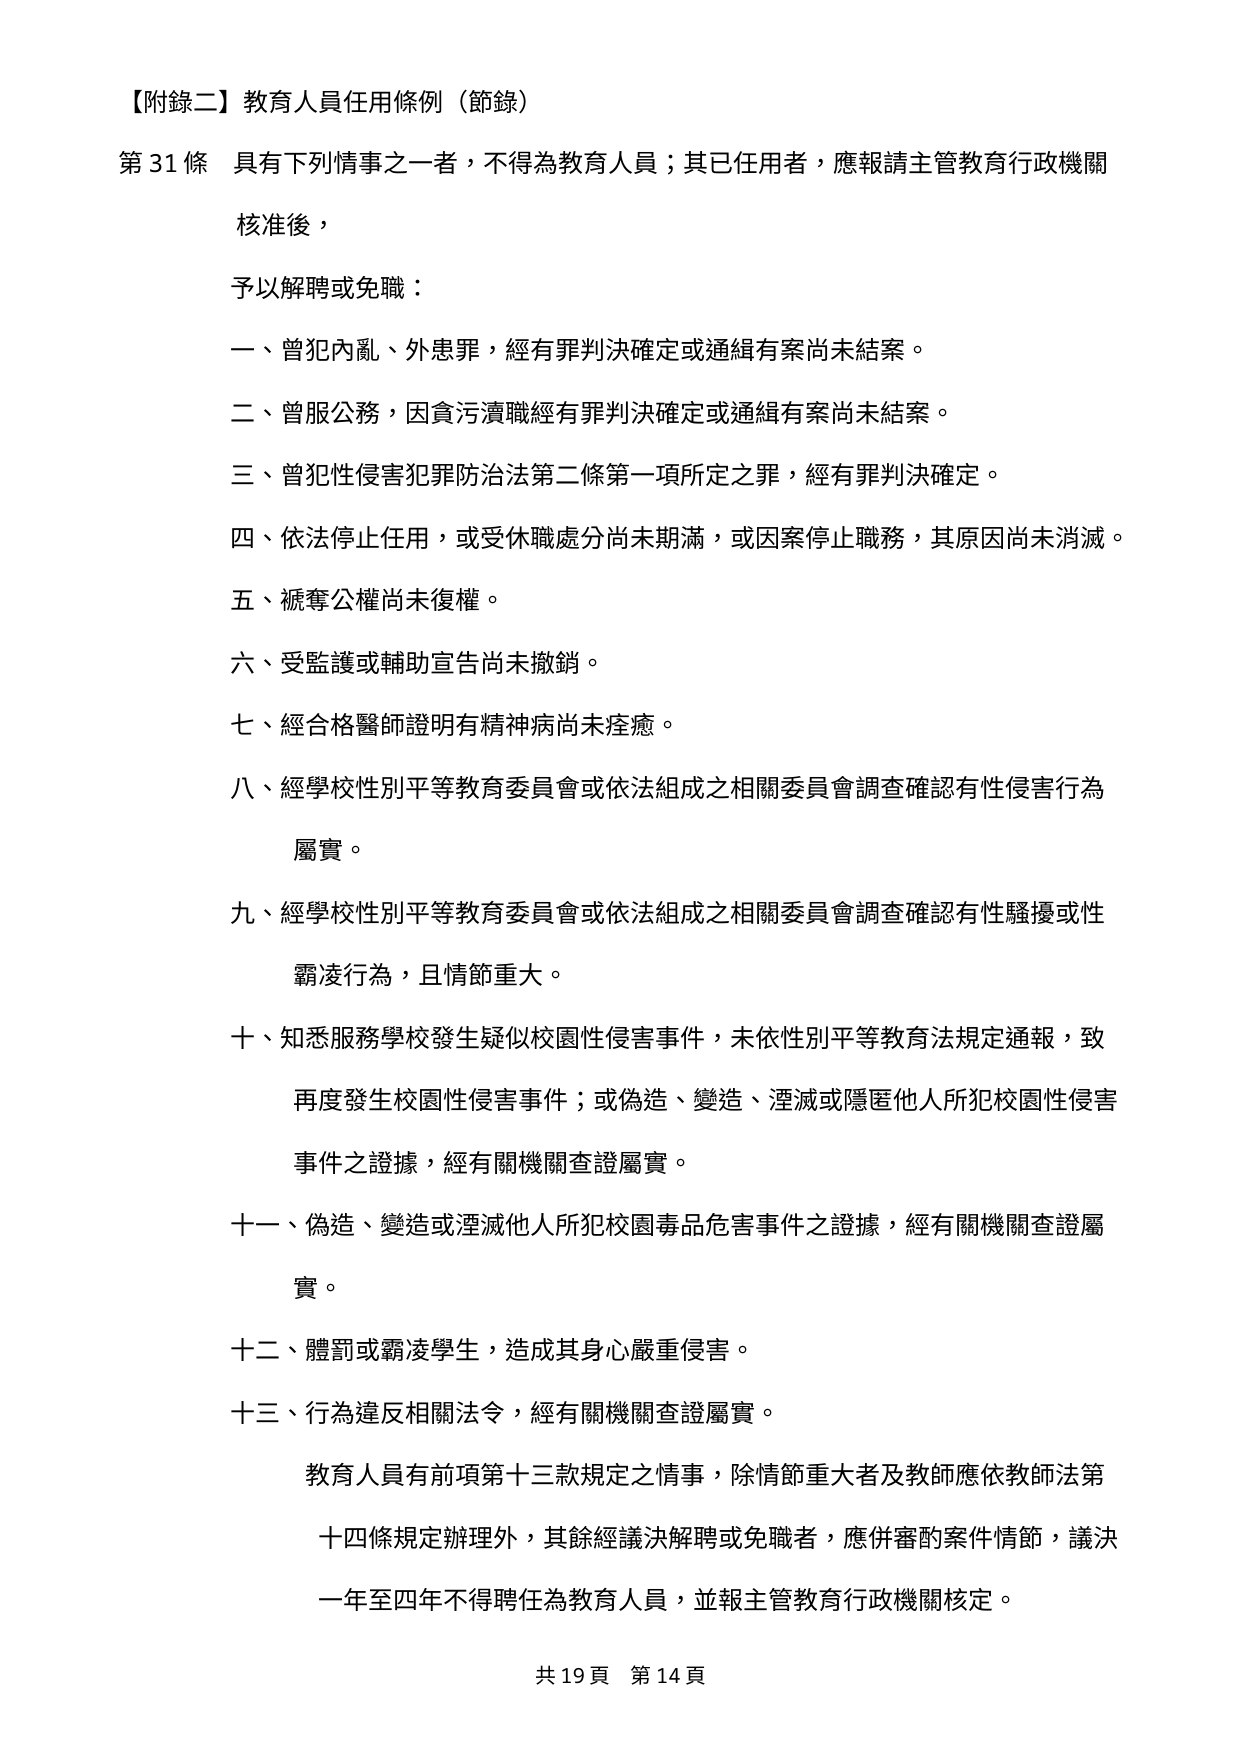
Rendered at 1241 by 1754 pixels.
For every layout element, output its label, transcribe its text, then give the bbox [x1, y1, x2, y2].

text 二、曾服公務，因貪污瀆職經有罪判決確定或通緝有案尚未結案。 [231, 370, 1122, 432]
text 再度發生校園性侵害事件；或偽造、變造、湮滅或隱匿他人所犯校園性侵害 [143, 1057, 1122, 1120]
text 十三、行為違反相關法令，經有關機關查證屬實。 [231, 1370, 1122, 1432]
text 霸凌行為，且情節重大。 [143, 932, 1122, 995]
text 教育人員有前項第十三款規定之情事，除情節重大者及教師應依教師法第 [231, 1432, 1122, 1495]
text 十一、偽造、變造或湮滅他人所犯校園毒品危害事件之證據，經有關機關查證屬 [231, 1182, 1122, 1245]
text 九、經學校性別平等教育委員會或依法組成之相關委員會調查確認有性騷擾或性 [231, 870, 1122, 932]
text 第31條 具有下列情事之一者，不得為教育人員；其已任用者，應報請主管教育行政機關核准後， [118, 120, 1122, 245]
text 十、知悉服務學校發生疑似校園性侵害事件，未依性別平等教育法規定通報，致 [231, 995, 1122, 1057]
text 屬實。 [143, 807, 1122, 870]
text 五、褫奪公權尚未復權。 [231, 557, 1122, 620]
text 實。 [143, 1245, 1122, 1307]
text 十二、體罰或霸凌學生，造成其身心嚴重侵害。 [231, 1307, 1122, 1370]
text 六、受監護或輔助宣告尚未撤銷。 [231, 620, 1122, 682]
text 一、曾犯內亂、外患罪，經有罪判決確定或通緝有案尚未結案。 [231, 307, 1122, 370]
text 七、經合格醫師證明有精神病尚未痊癒。 [231, 682, 1122, 745]
text 四、依法停止任用，或受休職處分尚未期滿，或因案停止職務，其原因尚未消滅。 [231, 495, 1122, 557]
text 三、曾犯性侵害犯罪防治法第二條第一項所定之罪，經有罪判決確定。 [231, 432, 1122, 495]
text 事件之證據，經有關機關查證屬實。 [143, 1120, 1122, 1182]
text 八、經學校性別平等教育委員會或依法組成之相關委員會調查確認有性侵害行為 [231, 745, 1122, 807]
text 十四條規定辦理外，其餘經議決解聘或免職者，應併審酌案件情節，議決一年至四年不得聘任為教育人員，並報主管教育行政機關核定。 [318, 1495, 1122, 1620]
text 予以解聘或免職： [231, 245, 1122, 307]
text 【附錄二】教育人員任用條例（節錄） [118, 78, 1122, 120]
